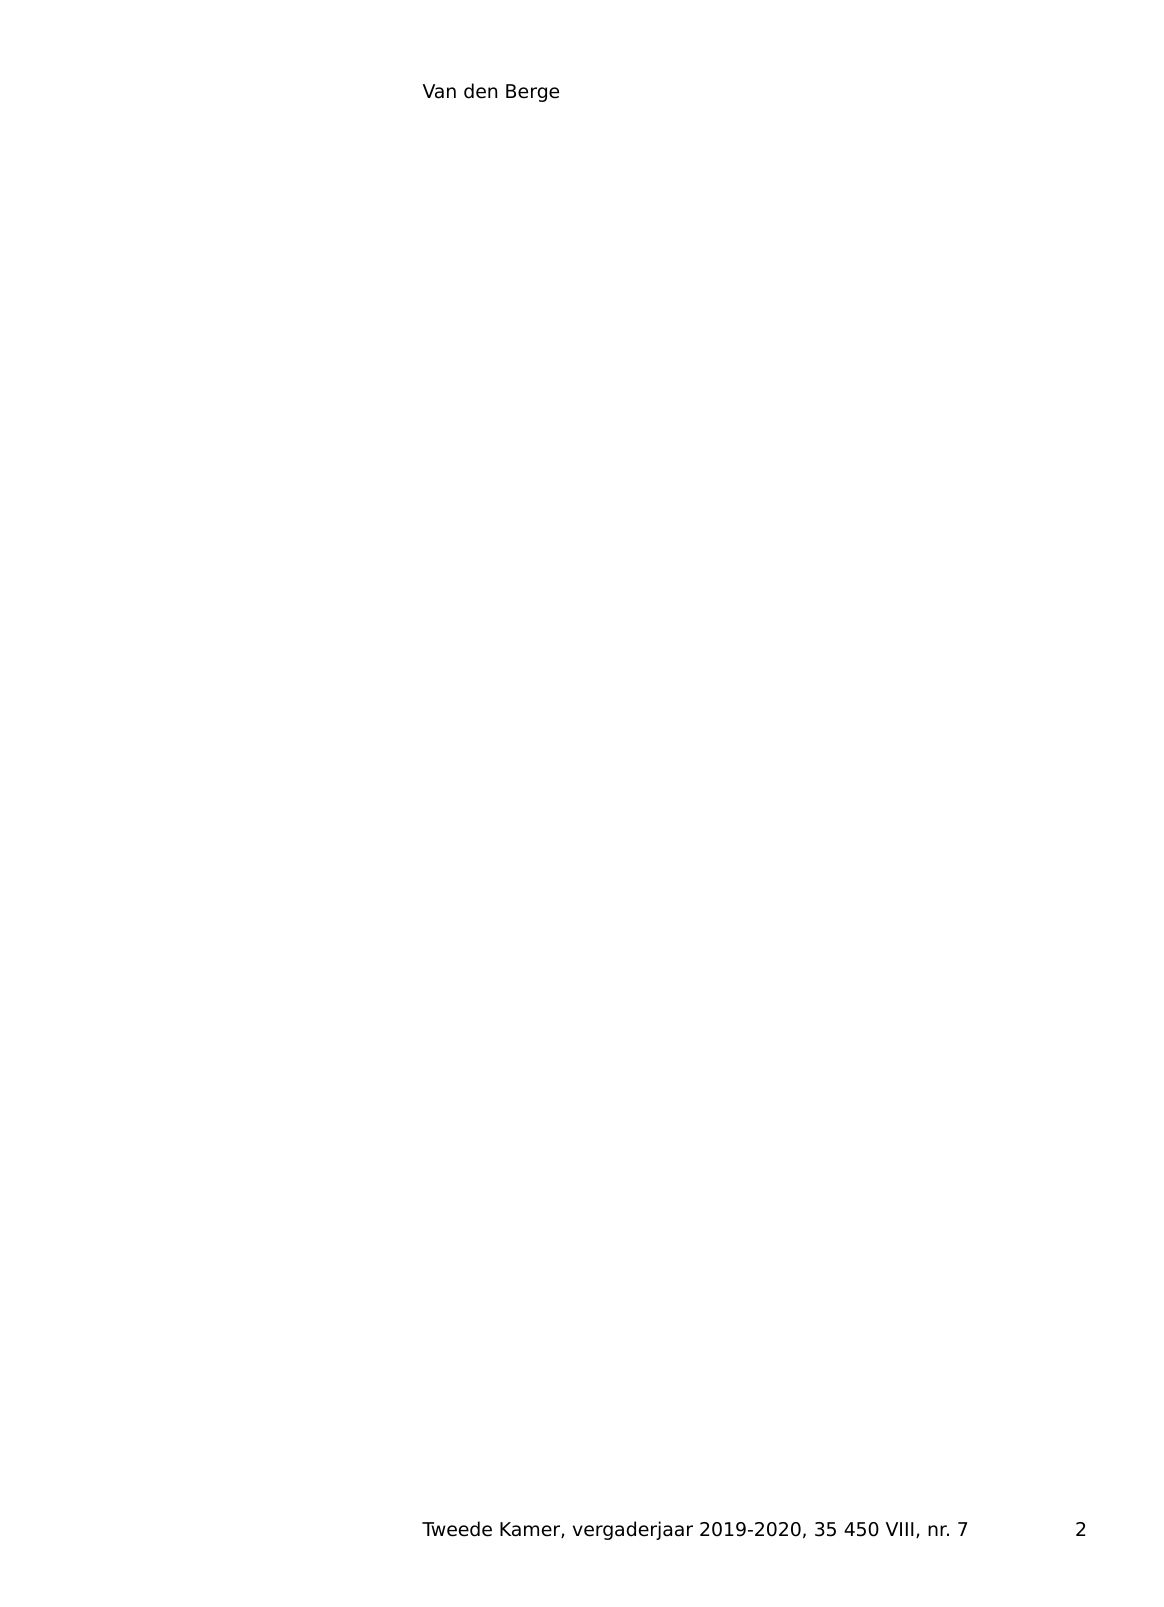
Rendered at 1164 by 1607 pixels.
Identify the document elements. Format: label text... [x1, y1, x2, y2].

text Van den Berge [422, 59, 1087, 103]
